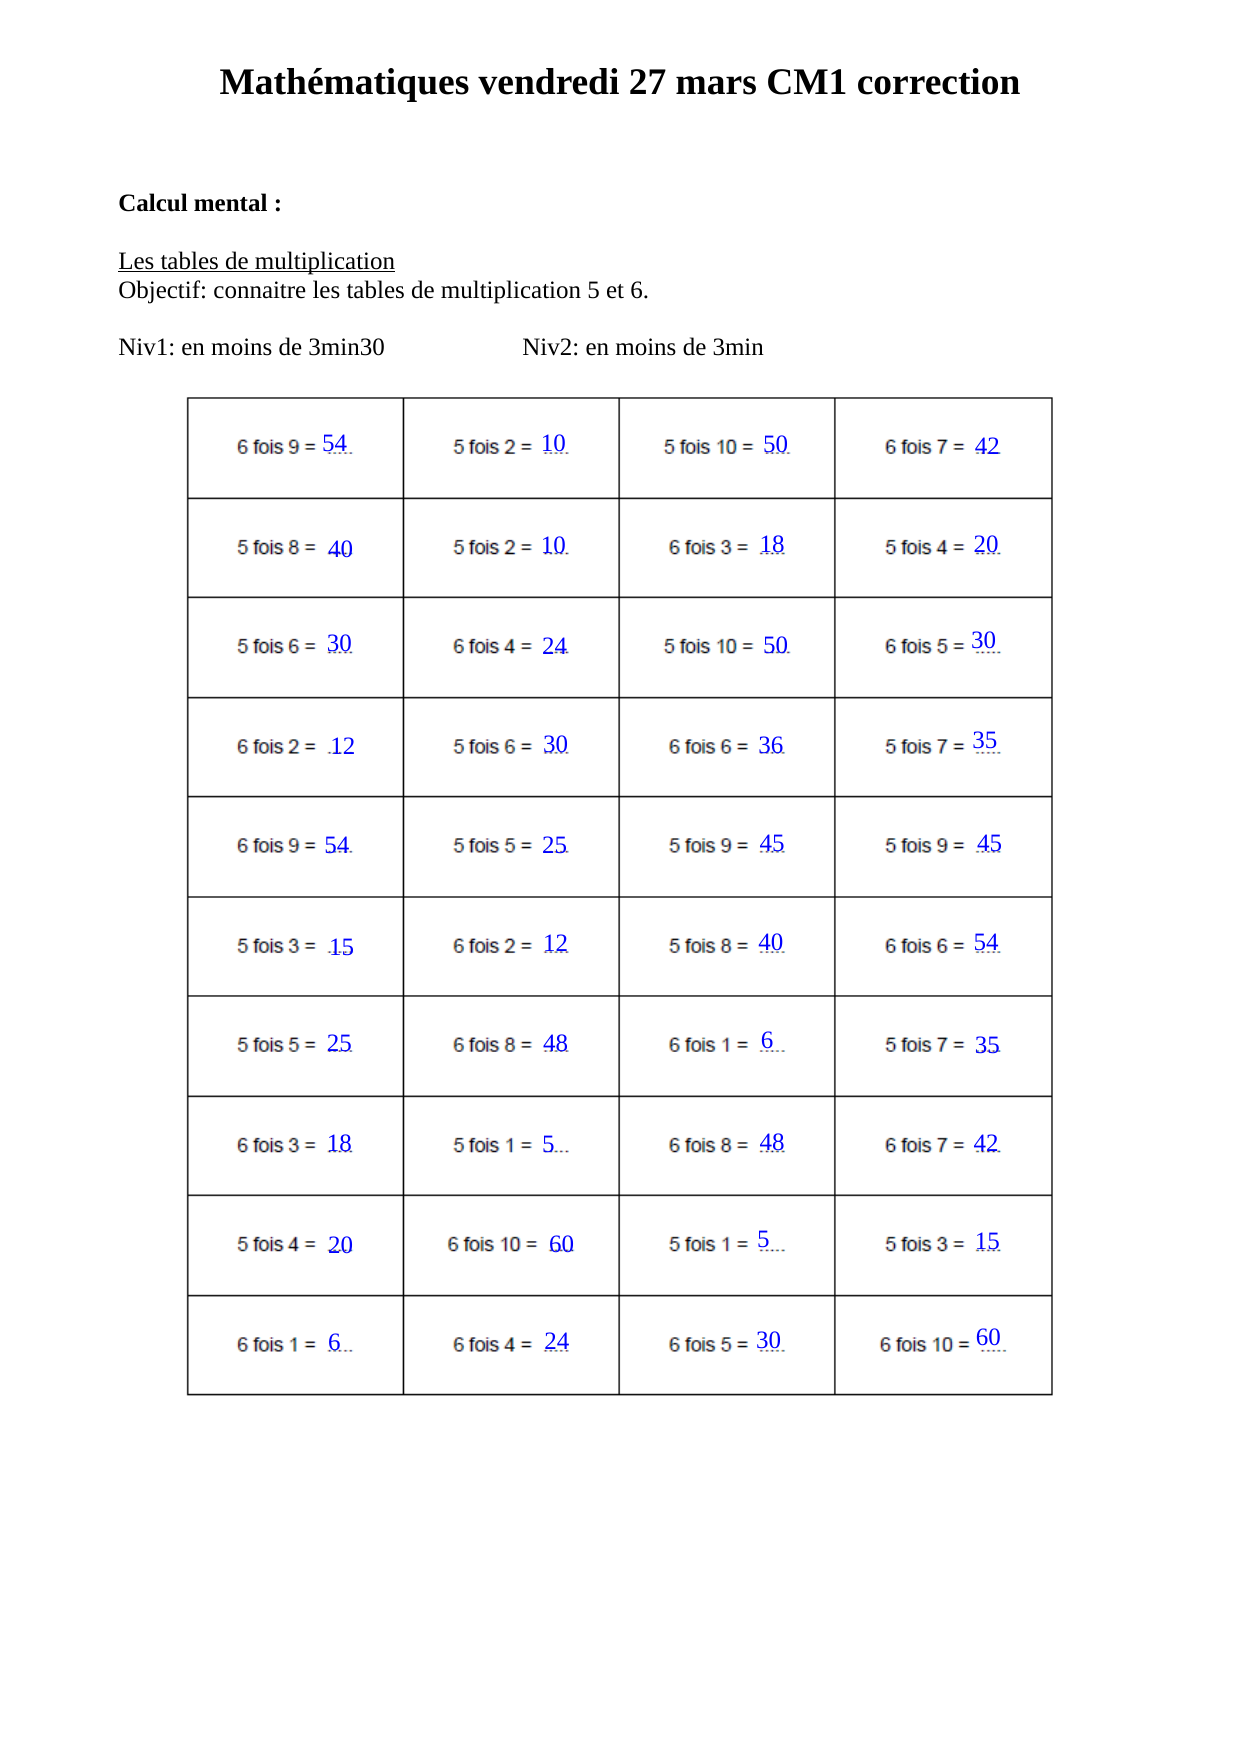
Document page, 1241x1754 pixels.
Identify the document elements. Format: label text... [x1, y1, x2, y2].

text Objectif: connaitre les tables de multiplication 5 et 6. [118, 275, 1122, 303]
text Mathématiques vendredi 27 mars CM1 correction [118, 59, 1122, 102]
text Les tables de multiplication [118, 246, 1122, 275]
text Calcul mental : [118, 188, 1122, 217]
text Niv1: en moins de 3min30 Niv2: en moins de 3min [118, 332, 1122, 361]
